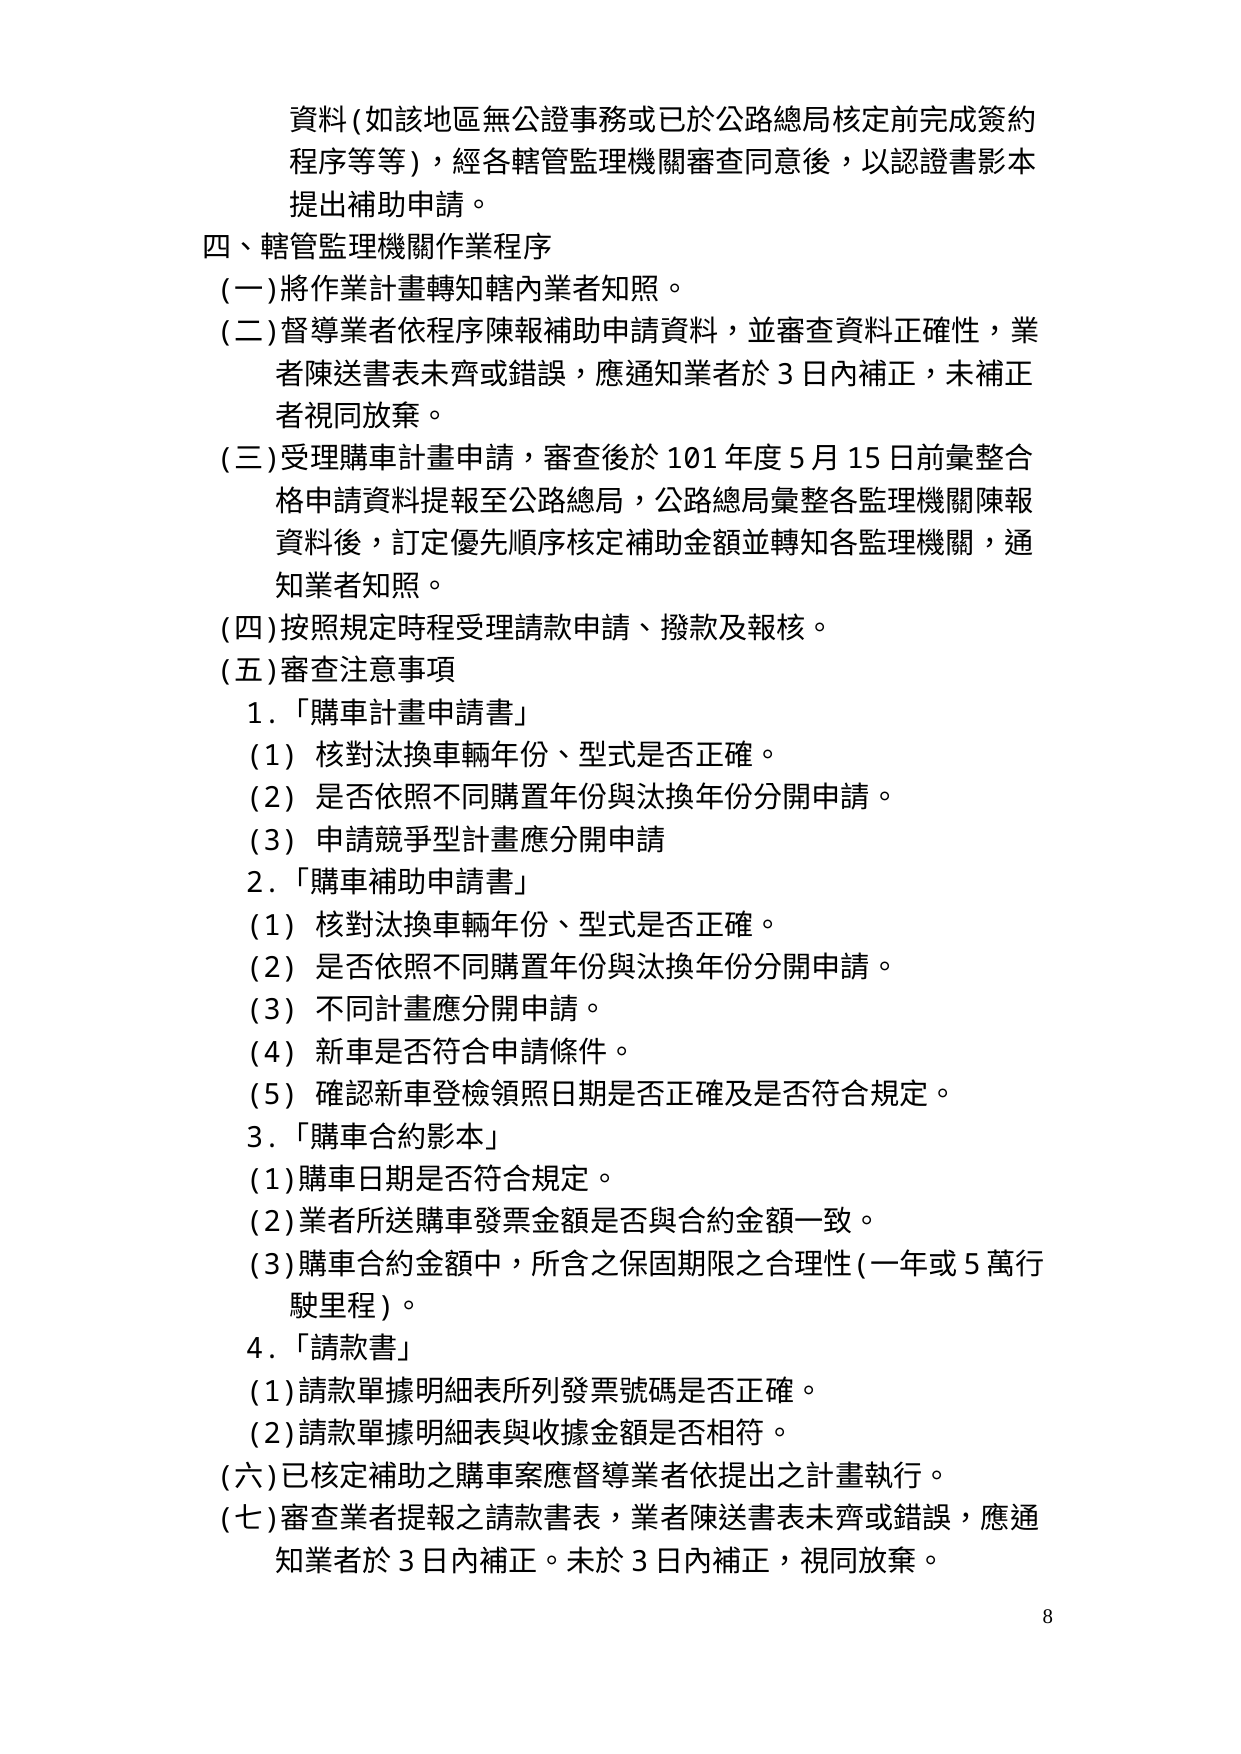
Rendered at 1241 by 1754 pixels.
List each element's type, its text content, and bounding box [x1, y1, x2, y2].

text (四)按照規定時程受理請款申請、撥款及報核。 [216, 604, 1053, 647]
text (一)將作業計畫轉知轄內業者知照。 [216, 266, 1053, 308]
text 3.「購車合約影本」 [246, 1113, 1053, 1156]
text (三)受理購車計畫申請，審查後於101年度5月15日前彙整合格申請資料提報至公路總局，公路總局彙整各監理機關陳報資料後，訂定優先順序核定補助金額並轉知各監理機關，通知業者知照。 [216, 435, 1053, 604]
text (2)業者所送購車發票金額是否與合約金額一致。 [246, 1198, 1053, 1240]
text (4) 新車是否符合申請條件。 [246, 1028, 1053, 1071]
text (1) 核對汰換車輛年份、型式是否正確。 [246, 732, 1053, 774]
text 2.「購車補助申請書」 [246, 859, 1053, 901]
text (5) 確認新車登檢領照日期是否正確及是否符合規定。 [246, 1071, 1053, 1113]
text 1.「購車計畫申請書」 [246, 689, 1053, 732]
text 四、轄管監理機關作業程序 [202, 223, 1053, 266]
text (2)請款單據明細表與收據金額是否相符。 [246, 1410, 1053, 1452]
text (3)購車合約金額中，所含之保固期限之合理性(一年或5萬行駛里程)。 [246, 1240, 1053, 1325]
text 資料(如該地區無公證事務或已於公路總局核定前完成簽約程序等等)，經各轄管監理機關審查同意後，以認證書影本提出補助申請。 [246, 96, 1053, 223]
text (二)督導業者依程序陳報補助申請資料，並審查資料正確性，業者陳送書表未齊或錯誤，應通知業者於3日內補正，未補正者視同放棄。 [216, 308, 1053, 435]
text (3) 不同計畫應分開申請。 [246, 986, 1053, 1028]
text (2) 是否依照不同購置年份與汰換年份分開申請。 [246, 943, 1053, 986]
text (七)審查業者提報之請款書表，業者陳送書表未齊或錯誤，應通知業者於3日內補正。未於3日內補正，視同放棄。 [216, 1495, 1053, 1579]
text (1) 核對汰換車輛年份、型式是否正確。 [246, 901, 1053, 943]
text (六)已核定補助之購車案應督導業者依提出之計畫執行。 [216, 1452, 1053, 1495]
text (2) 是否依照不同購置年份與汰換年份分開申請。 [246, 774, 1053, 816]
text 4.「請款書」 [246, 1325, 1053, 1367]
text (五)審查注意事項 [216, 647, 1053, 689]
text (1)請款單據明細表所列發票號碼是否正確。 [246, 1367, 1053, 1410]
text (3) 申請競爭型計畫應分開申請 [246, 816, 1053, 859]
text (1)購車日期是否符合規定。 [246, 1156, 1053, 1198]
